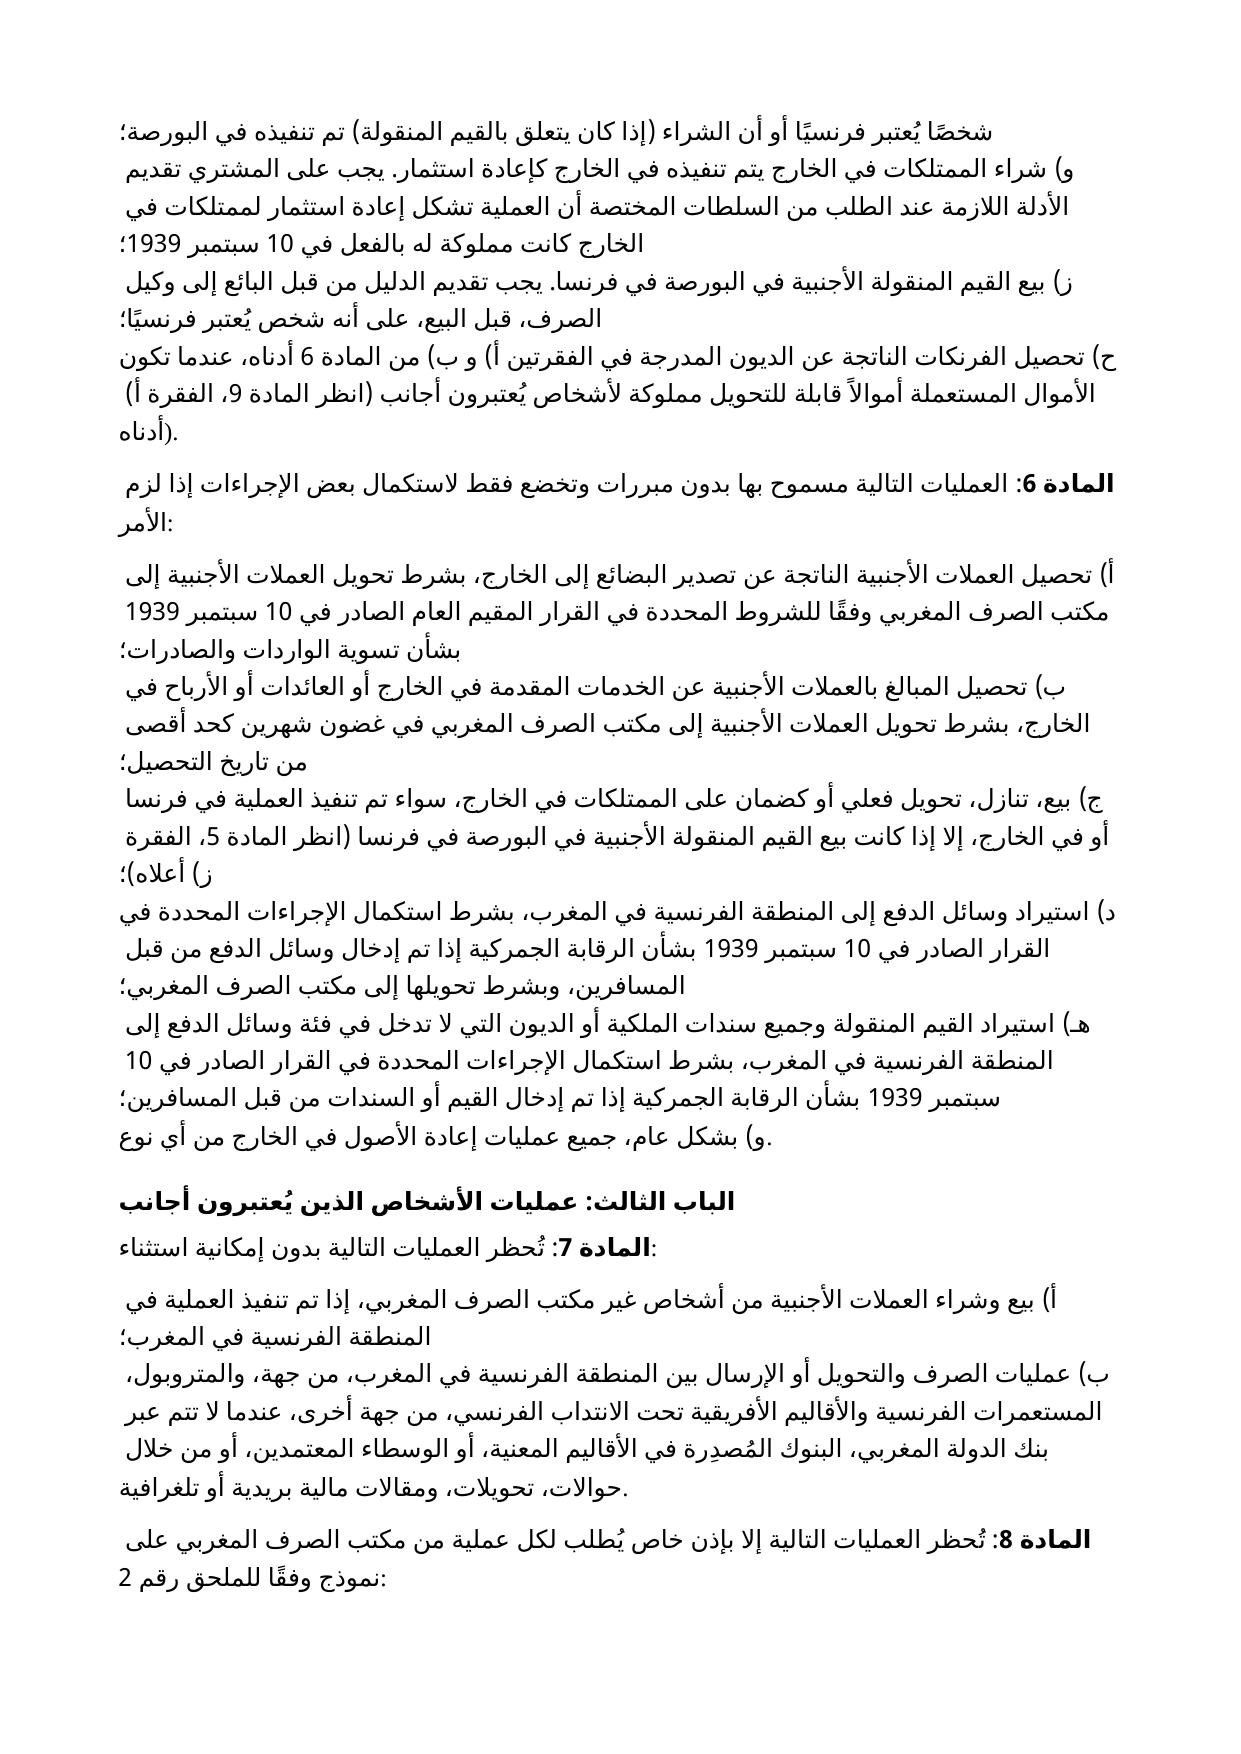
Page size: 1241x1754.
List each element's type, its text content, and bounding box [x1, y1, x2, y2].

text المادة 6: العمليات التالية مسموح بها بدون مبررات وتخضع فقط لاستكمال بعض الإجراءات إذا لزم الأمر: [118, 470, 1122, 541]
subtitle الباب الثالث: عمليات الأشخاص الذين يُعتبرون أجانب [118, 1187, 1122, 1220]
text أ) بيع وشراء العملات الأجنبية من أشخاص غير مكتب الصرف المغربي، إذا تم تنفيذ العملية في المنطقة الفرنسية في المغرب؛ ب) عمليات الصرف والتحويل أو الإرسال بين المنطقة الفرنسية في المغرب، من جهة، والمتروبول، المستعمرات الفرنسية والأقاليم الأفريقية تحت الانتداب الفرنسي، من جهة أخرى، عندما لا تتم عبر بنك الدولة المغربي، البنوك المُصدِرة في الأقاليم المعنية، أو الوسطاء المعتمدين، أو من خلال حوالات، تحويلات، ومقالات مالية بريدية أو تلغرافية. [118, 1286, 1122, 1506]
text المادة 7: تُحظر العمليات التالية بدون إمكانية استثناء: [118, 1233, 1122, 1266]
text أ) تحصيل العملات الأجنبية الناتجة عن تصدير البضائع إلى الخارج، بشرط تحويل العملات الأجنبية إلى مكتب الصرف المغربي وفقًا للشروط المحددة في القرار المقيم العام الصادر في 10 سبتمبر 1939 بشأن تسوية الواردات والصادرات؛ ب) تحصيل المبالغ بالعملات الأجنبية عن الخدمات المقدمة في الخارج أو العائدات أو الأرباح في الخارج، بشرط تحويل العملات الأجنبية إلى مكتب الصرف المغربي في غضون شهرين كحد أقصى من تاريخ التحصيل؛ ج) بيع، تنازل، تحويل فعلي أو كضمان على الممتلكات في الخارج، سواء تم تنفيذ العملية في فرنسا أو في الخارج، إلا إذا كانت بيع القيم المنقولة الأجنبية في البورصة في فرنسا (انظر المادة 5، الفقرة ز) أعلاه)؛ د) استيراد وسائل الدفع إلى المنطقة الفرنسية في المغرب، بشرط استكمال الإجراءات المحددة في القرار الصادر في 10 سبتمبر 1939 بشأن الرقابة الجمركية إذا تم إدخال وسائل الدفع من قبل المسافرين، وبشرط تحويلها إلى مكتب الصرف المغربي؛ هـ) استيراد القيم المنقولة وجميع سندات الملكية أو الديون التي لا تدخل في فئة وسائل الدفع إلى المنطقة الفرنسية في المغرب، بشرط استكمال الإجراءات المحددة في القرار الصادر في 10 سبتمبر 1939 بشأن الرقابة الجمركية إذا تم إدخال القيم أو السندات من قبل المسافرين؛ و) بشكل عام، جميع عمليات إعادة الأصول في الخارج من أي نوع. [118, 561, 1122, 1155]
text المادة 8: تُحظر العمليات التالية إلا بإذن خاص يُطلب لكل عملية من مكتب الصرف المغربي على نموذج وفقًا للملحق رقم 2: [118, 1526, 1122, 1597]
text أ) شراء العملات الأجنبية من مكتب الصرف المغربي لتسوية واردات البضائع الأجنبية إلى المنطقة الفرنسية في المغرب. يتم تحديد الشروط التي تُطلب فيها الأذونات وتقديم المبررات بموجب القرار المقيم العام الصادر في 10 سبتمبر 1939 بشأن تسوية الواردات والصادرات؛ ب) شراء العملات الأجنبية من مكتب الصرف المغربي لتسوية أي دين مستحق للخارج إذا كان الدين ناتجًا عن التزامات أو حقائق من أي نوع قبل 10 سبتمبر 1939 أو إذا تم منح إذن عام من مكتب الصرف المغربي في وقت التعاقد على الدين. يتم تقديم الطلبات لكل عملية إلى مكتب الصرف المغربي على نموذج وفقًا للملحق رقم 1، مدعومة بالمستندات الداعمة التي يراها مكتب الصرف المغربي ضرورية؛ ج) شراء العملات الأجنبية من مكتب الصرف المغربي لتغطية نفقات السفر إلى الخارج، ضمن الحدود المحددة في الفقرة الثانية من المادة 6 من القرار المقيم العام الصادر في 10 سبتمبر 1939 المشار إليه أعلاه. يتم تقديم الطلبات لكل عملية إلى مكتب الصرف المغربي على نموذج وفقًا للملحق رقم 1، مدعومة بالمستندات الداعمة التي يراها مكتب الصرف المغربي ضرورية؛ د) تصدير وسائل الدفع خارج المنطقة الفرنسية في المغرب من قبل الأشخاص الذين يغادرون هذه المنطقة، ضمن الحدود التي يحددها مكتب الصرف المغربي ووفقًا للإجراءات المحددة في القرار الصادر في 10 سبتمبر 1939 بشأن الرقابة الجمركية؛ هـ) اكتساب الممتلكات في الخارج يتم تنفيذه في فرنسا بشرط أن يكون البائع يُعتبر شخصًا فرنسيًا. يجب على المشتري والوسطاء تقديم الأدلة اللازمة عند الطلب من السلطات المختصة أن البائع كان شخصًا يُعتبر فرنسيًا أو أن الشراء (إذا كان يتعلق بالقيم المنقولة) تم تنفيذه في البورصة؛ و) شراء الممتلكات في الخارج يتم تنفيذه في الخارج كإعادة استثمار. يجب على المشتري تقديم الأدلة اللازمة عند الطلب من السلطات المختصة أن العملية تشكل إعادة استثمار لممتلكات في الخارج كانت مملوكة له بالفعل في 10 سبتمبر 1939؛ ز) بيع القيم المنقولة الأجنبية في البورصة في فرنسا. يجب تقديم الدليل من قبل البائع إلى وكيل الصرف، قبل البيع، على أنه شخص يُعتبر فرنسيًا؛ ح) تحصيل الفرنكات الناتجة عن الديون المدرجة في الفقرتين أ) و ب) من المادة 6 أدناه، عندما تكون الأموال المستعملة أموالاً قابلة للتحويل مملوكة لأشخاص يُعتبرون أجانب (انظر المادة 9، الفقرة أ) أدناه). [118, 118, 1122, 451]
